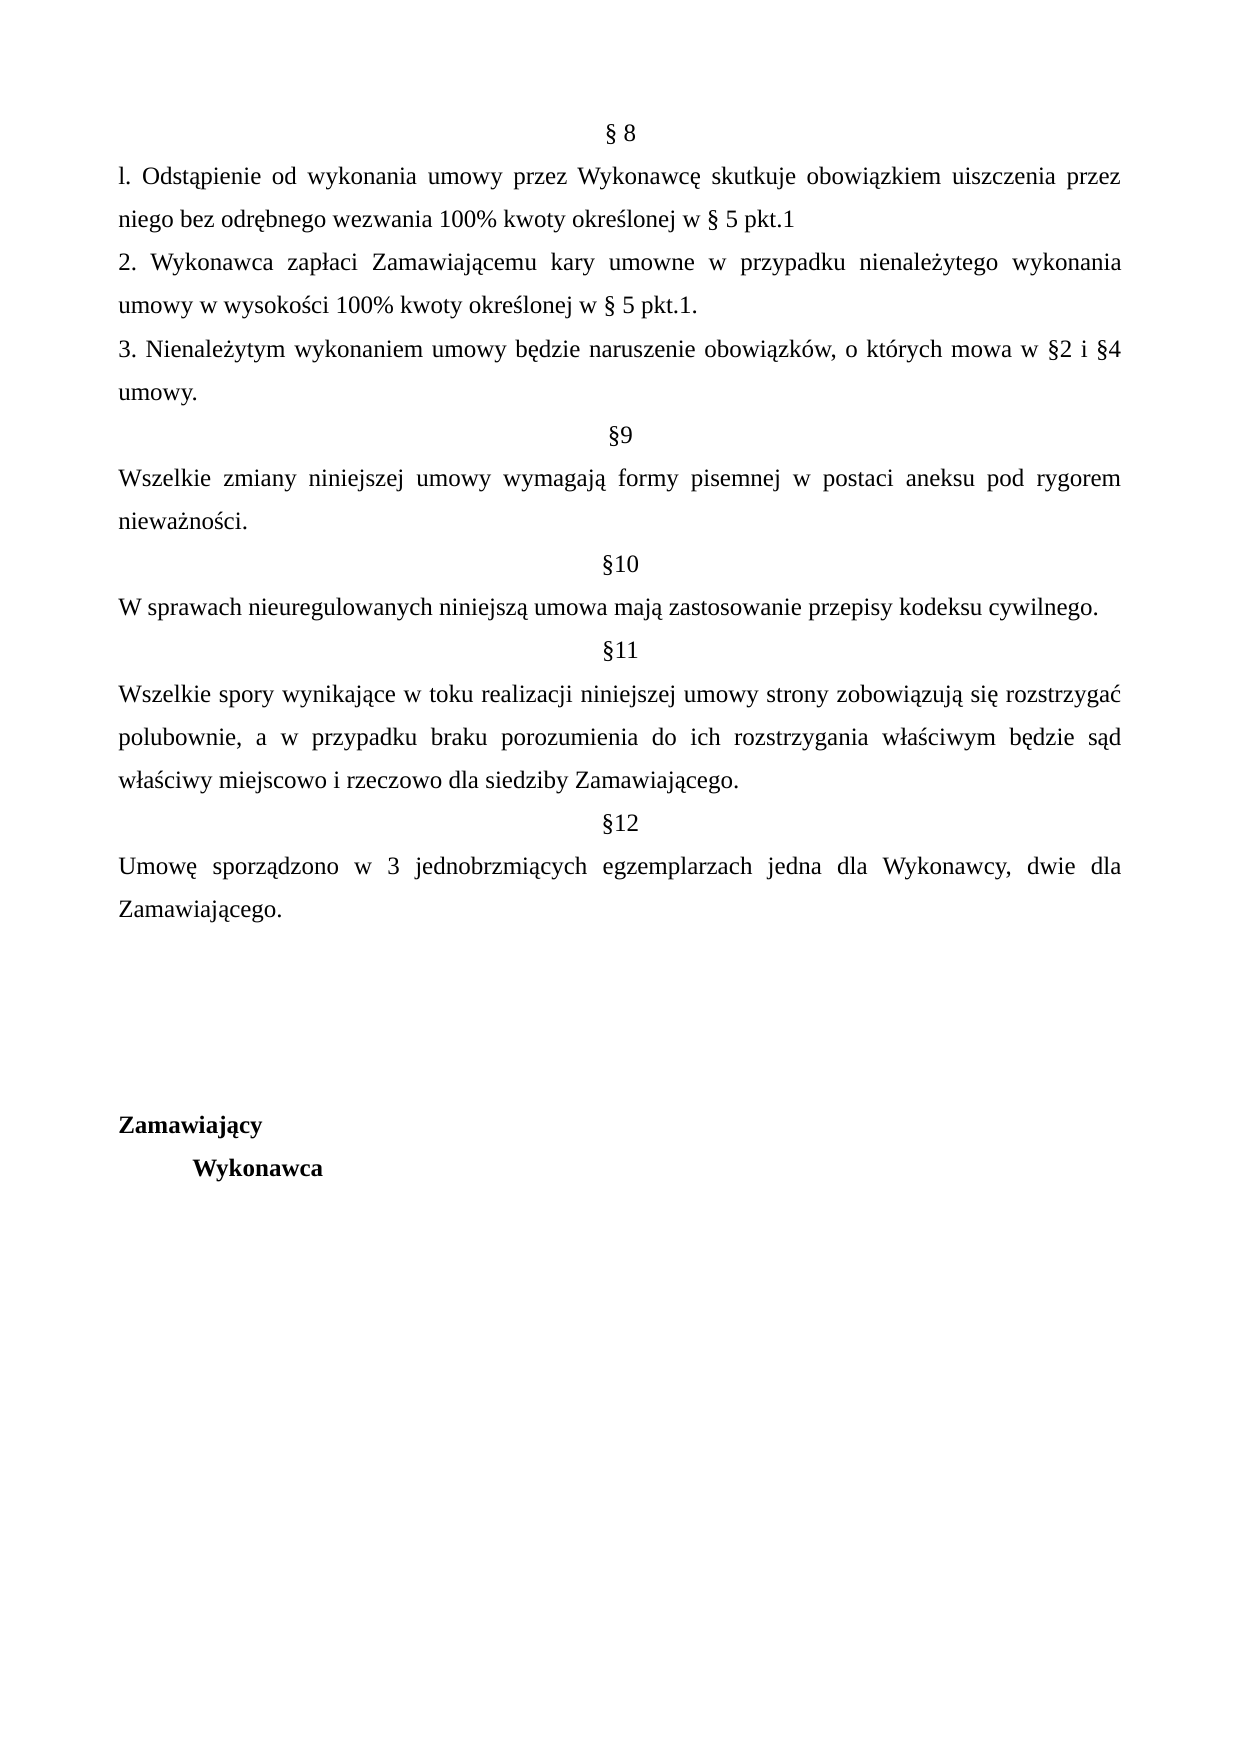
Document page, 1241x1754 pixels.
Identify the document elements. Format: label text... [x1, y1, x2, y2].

text §10 [118, 549, 1122, 578]
text Wszelkie zmiany niniejszej umowy wymagają formy pisemnej w postaci aneksu pod rygorem nieważności. [118, 463, 1122, 535]
text 3. Nienależytym wykonaniem umowy będzie naruszenie obowiązków, o których mowa w §2 i §4 umowy. [118, 334, 1122, 406]
text §12 [118, 808, 1122, 837]
text § 8 [118, 118, 1122, 147]
text §11 [118, 636, 1122, 664]
text 2. Wykonawca zapłaci Zamawiającemu kary umowne w przypadku nienależytego wykonania umowy w wysokości 100% kwoty określonej w § 5 pkt.1. [118, 247, 1122, 319]
text §9 [118, 420, 1122, 449]
text Zamawiający Wykonawca [118, 1110, 1122, 1182]
text W sprawach nieuregulowanych niniejszą umowa mają zastosowanie przepisy kodeksu cywilnego. [118, 592, 1122, 621]
text l. Odstąpienie od wykonania umowy przez Wykonawcę skutkuje obowiązkiem uiszczenia przez niego bez odrębnego wezwania 100% kwoty określonej w § 5 pkt.1 [118, 161, 1122, 233]
text Wszelkie spory wynikające w toku realizacji niniejszej umowy strony zobowiązują się rozstrzygać polubownie, a w przypadku braku porozumienia do ich rozstrzygania właściwym będzie sąd właściwy miejscowo i rzeczowo dla siedziby Zamawiającego. [118, 679, 1122, 794]
text Umowę sporządzono w 3 jednobrzmiących egzemplarzach jedna dla Wykonawcy, dwie dla Zamawiającego. [118, 851, 1122, 923]
